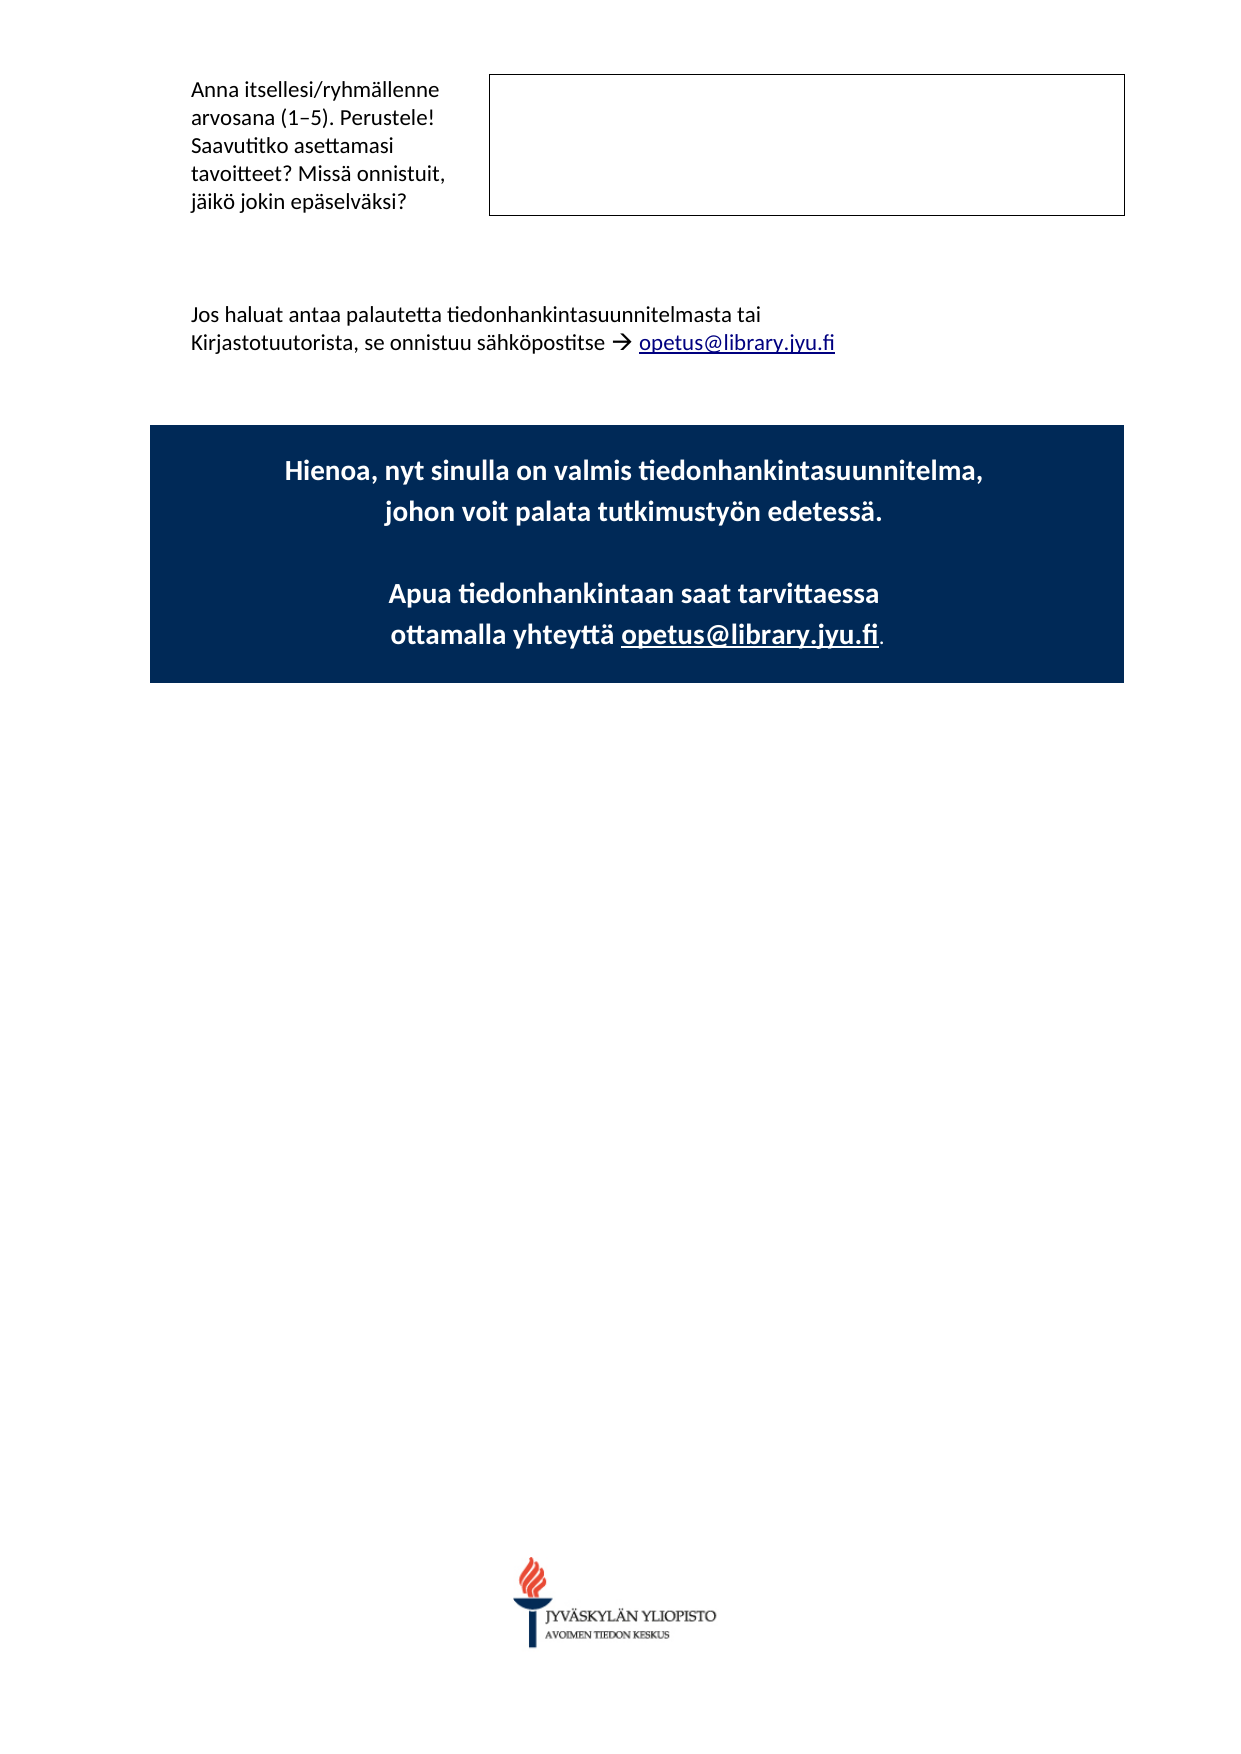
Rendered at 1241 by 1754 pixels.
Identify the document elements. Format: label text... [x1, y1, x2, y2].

table_cell [415, 356, 1124, 424]
table_cell [489, 216, 1124, 300]
table_cell [150, 215, 489, 300]
table_cell [490, 75, 1124, 215]
table_cell Anna itsellesi/ryhmällenne arvosana (1–5). Perustele! Saavutitko asettamasi tavoitteet? Missä onnistuit, jäikö jokin epäselväksi? [150, 74, 489, 215]
table_cell [150, 356, 415, 424]
table_cell Hienoa, nyt sinulla on valmis tiedonhankintasuunnitelma, johon voit palata tutkimustyön edetessä. Apua tiedonhankintaan saat tarvittaessa ottamalla yhteyttä opetus@library.jyu.fi. [150, 425, 1124, 683]
table_cell Jos haluat antaa palautetta tiedonhankintasuunnitelmasta tai Kirjastotuutorista, se onnistuu sähköpostitse  opetus@library.jyu.fi [150, 300, 1124, 356]
